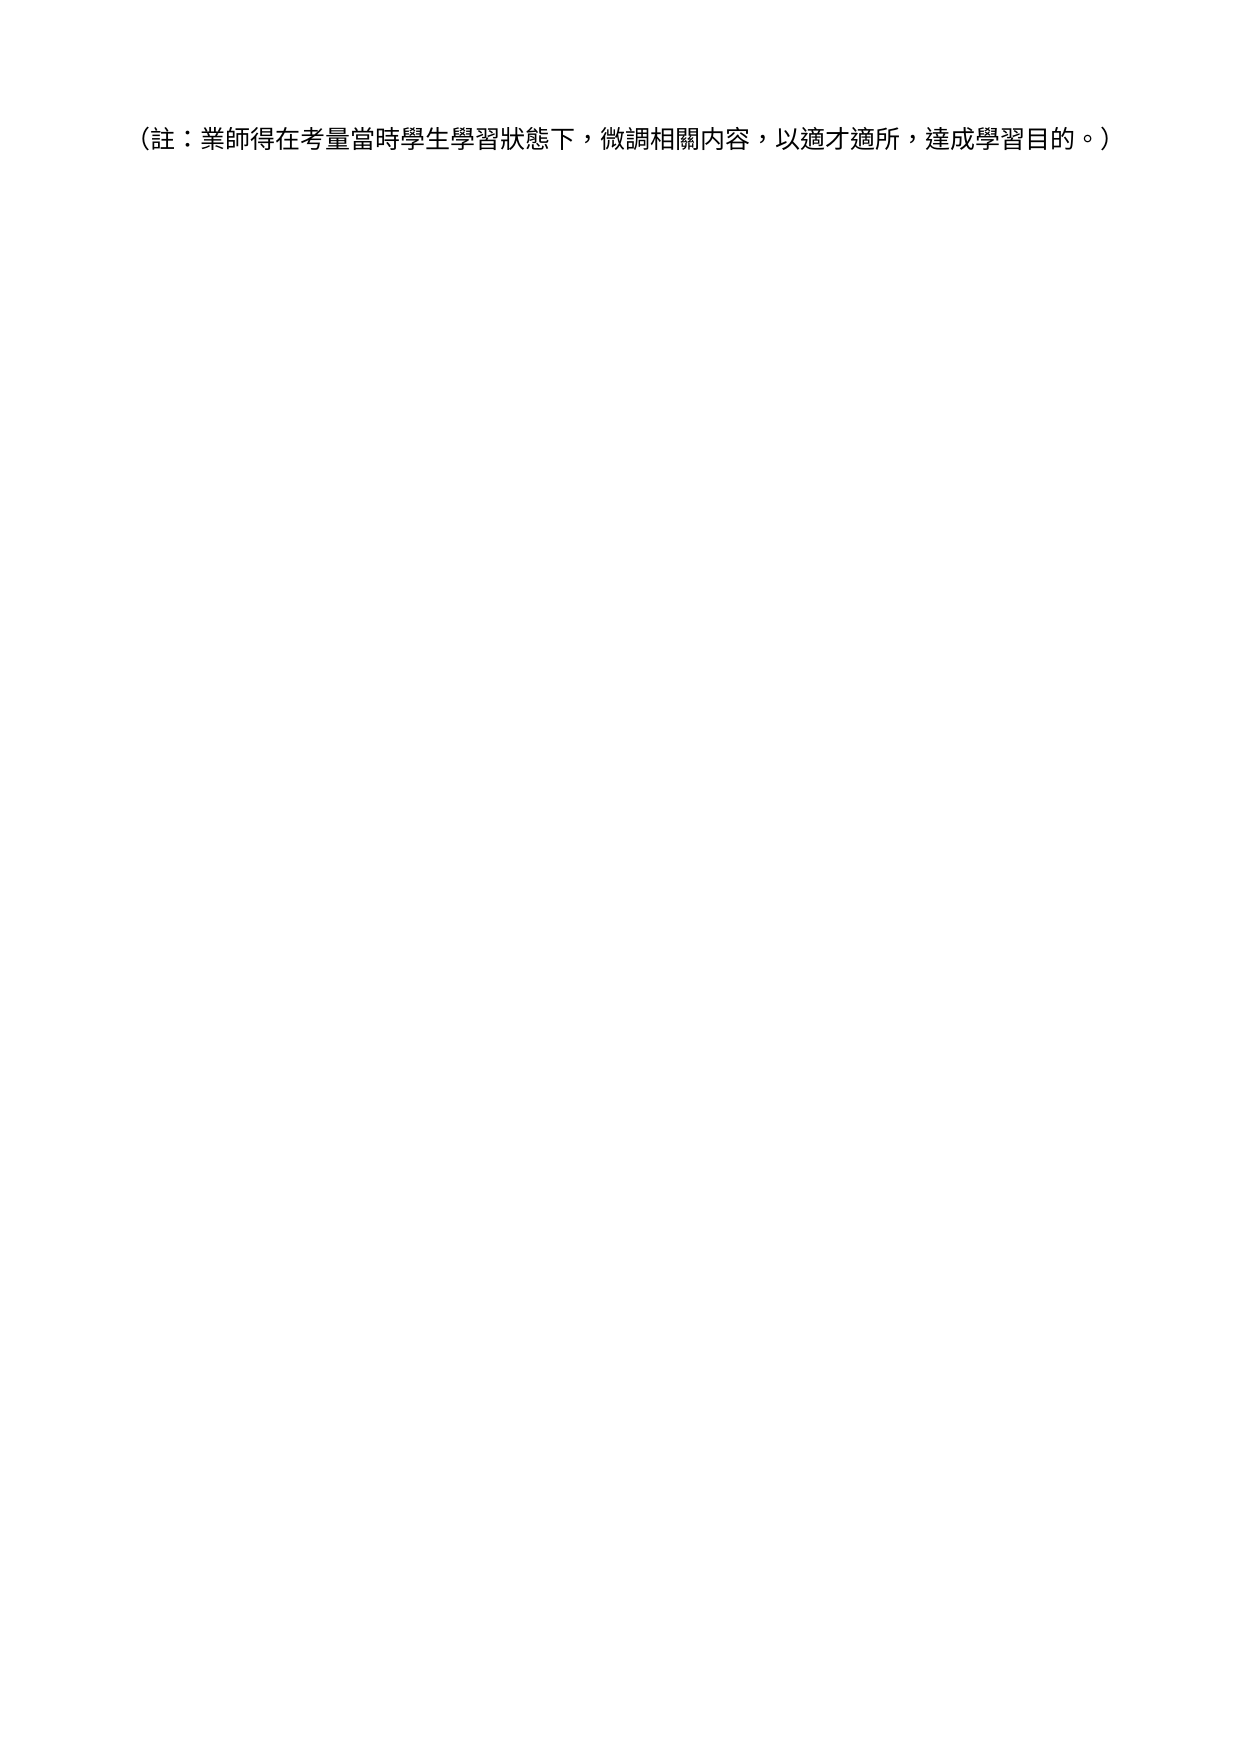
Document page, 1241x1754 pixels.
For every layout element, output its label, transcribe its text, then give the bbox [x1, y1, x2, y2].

text （註：業師得在考量當時學生學習狀態下，微調相關内容，以適才適所，達成學習目的。） [125, 96, 1165, 158]
